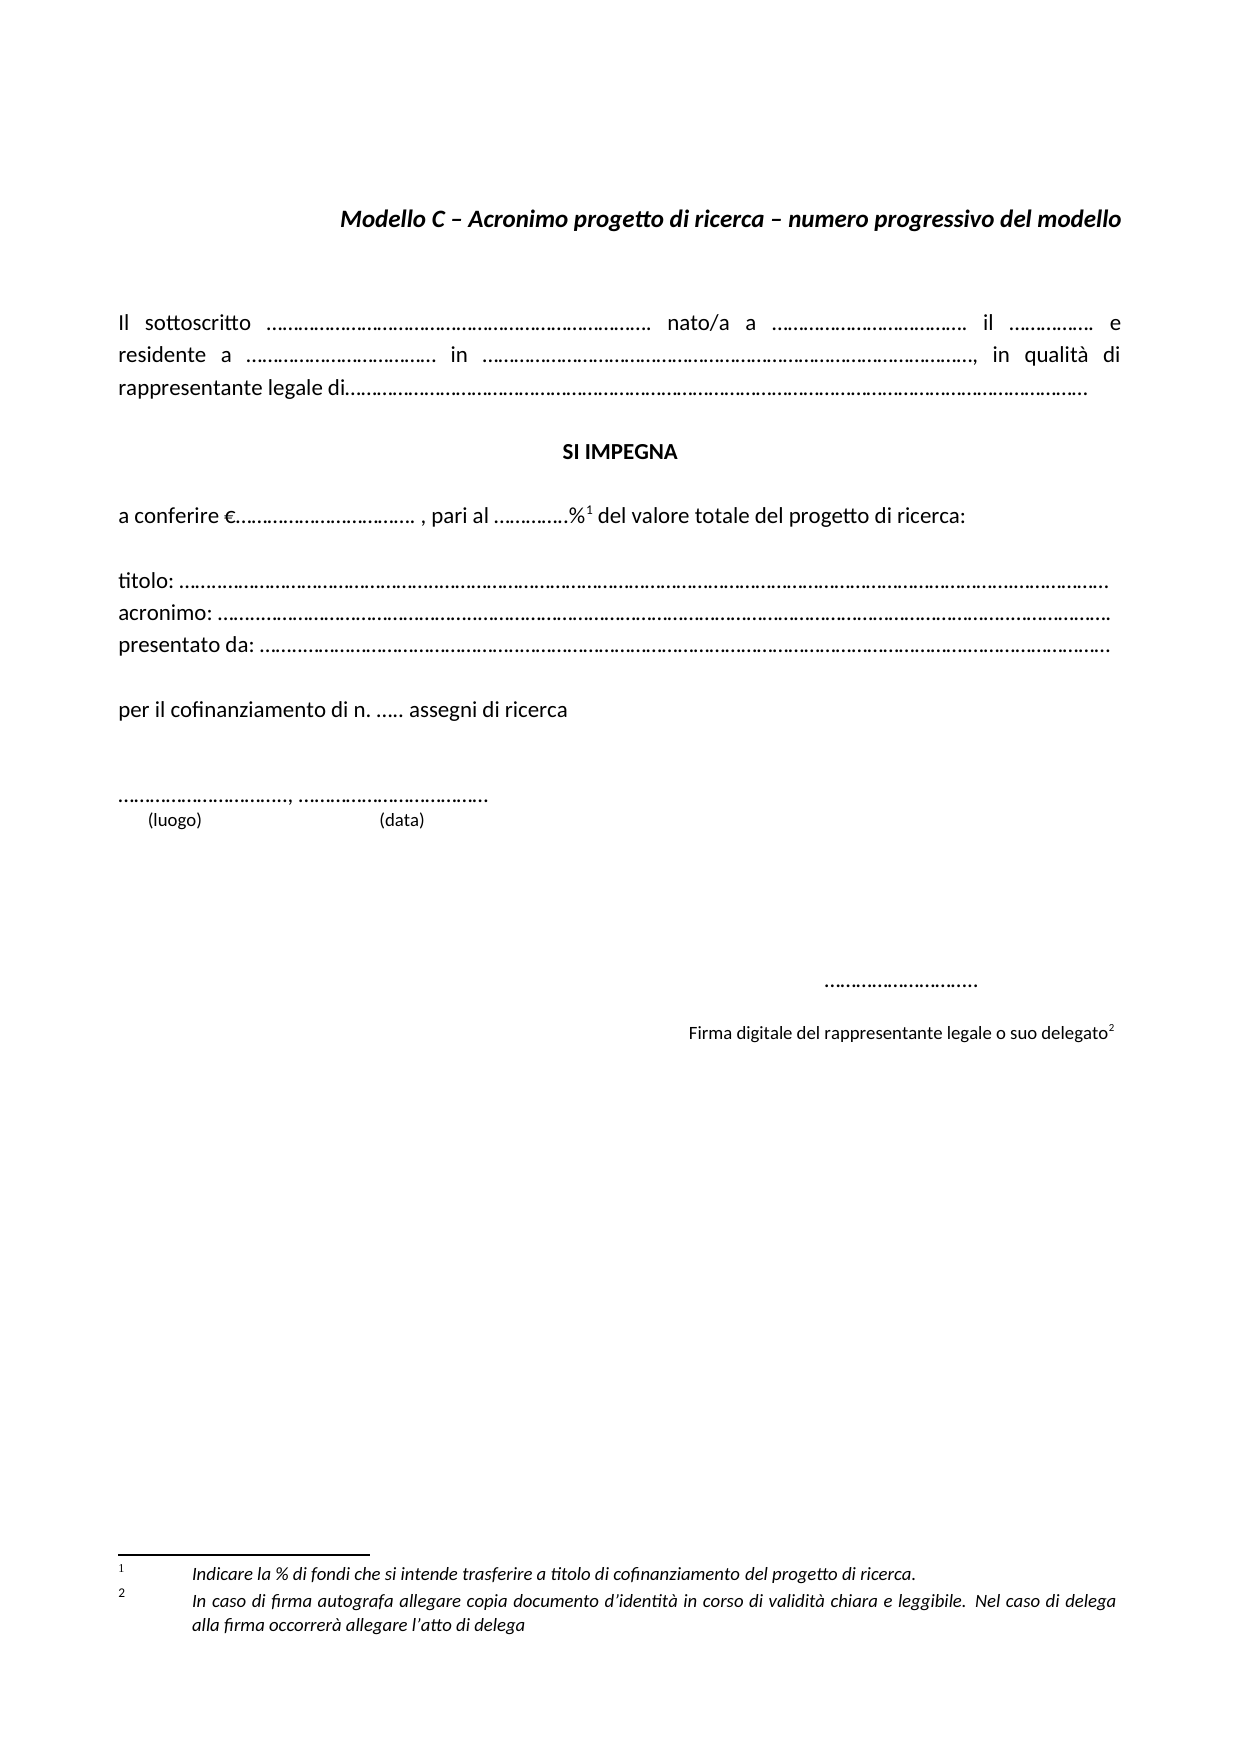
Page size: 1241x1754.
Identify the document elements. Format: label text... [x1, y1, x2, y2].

text per il cofinanziamento di n. ….. assegni di ricerca [118, 695, 1122, 723]
text Il sottoscritto ………………………………………………………………. nato/a a ………………………………. il ……………. e residente a ……………………………… in …………………………………………………………………………………, in qualità di rappresentante legale di…………………………………………………………………………………………………………………………… [118, 308, 1122, 401]
text Firma digitale del rappresentante legale o suo delegato [681, 1021, 1122, 1044]
text titolo: ……..…………………………………..……………………………………………………………………………………………….……………… [118, 566, 1122, 594]
text In caso di firma autografa allegare copia documento d’identità in corso di validità chiara e leggibile. Nel caso di delega alla firma occorrerà allegare l’atto di delega [118, 1585, 1122, 1636]
text acronimo: ……..…………………………………..………………………………………………………………………………………..………………. [118, 598, 1122, 626]
text SI IMPEGNA [118, 437, 1122, 465]
text ………………………….., ……………………………… [118, 780, 1122, 808]
text ……………………….. [681, 965, 1122, 993]
text Indicare la % di fondi che si intende trasferire a titolo di cofinanziamento del progetto di ricerca. [118, 1561, 1122, 1585]
text presentato da: ……..…………………………………..………………………………………………………………………….……………………… [118, 630, 1122, 658]
text a conferire €……………………………. , pari al …………..% del valore totale del progetto di ricerca: [118, 502, 1122, 529]
text (luogo) (data) [118, 808, 1122, 831]
text Modello C – Acronimo progetto di ricerca – numero progressivo del modello [177, 203, 1122, 234]
